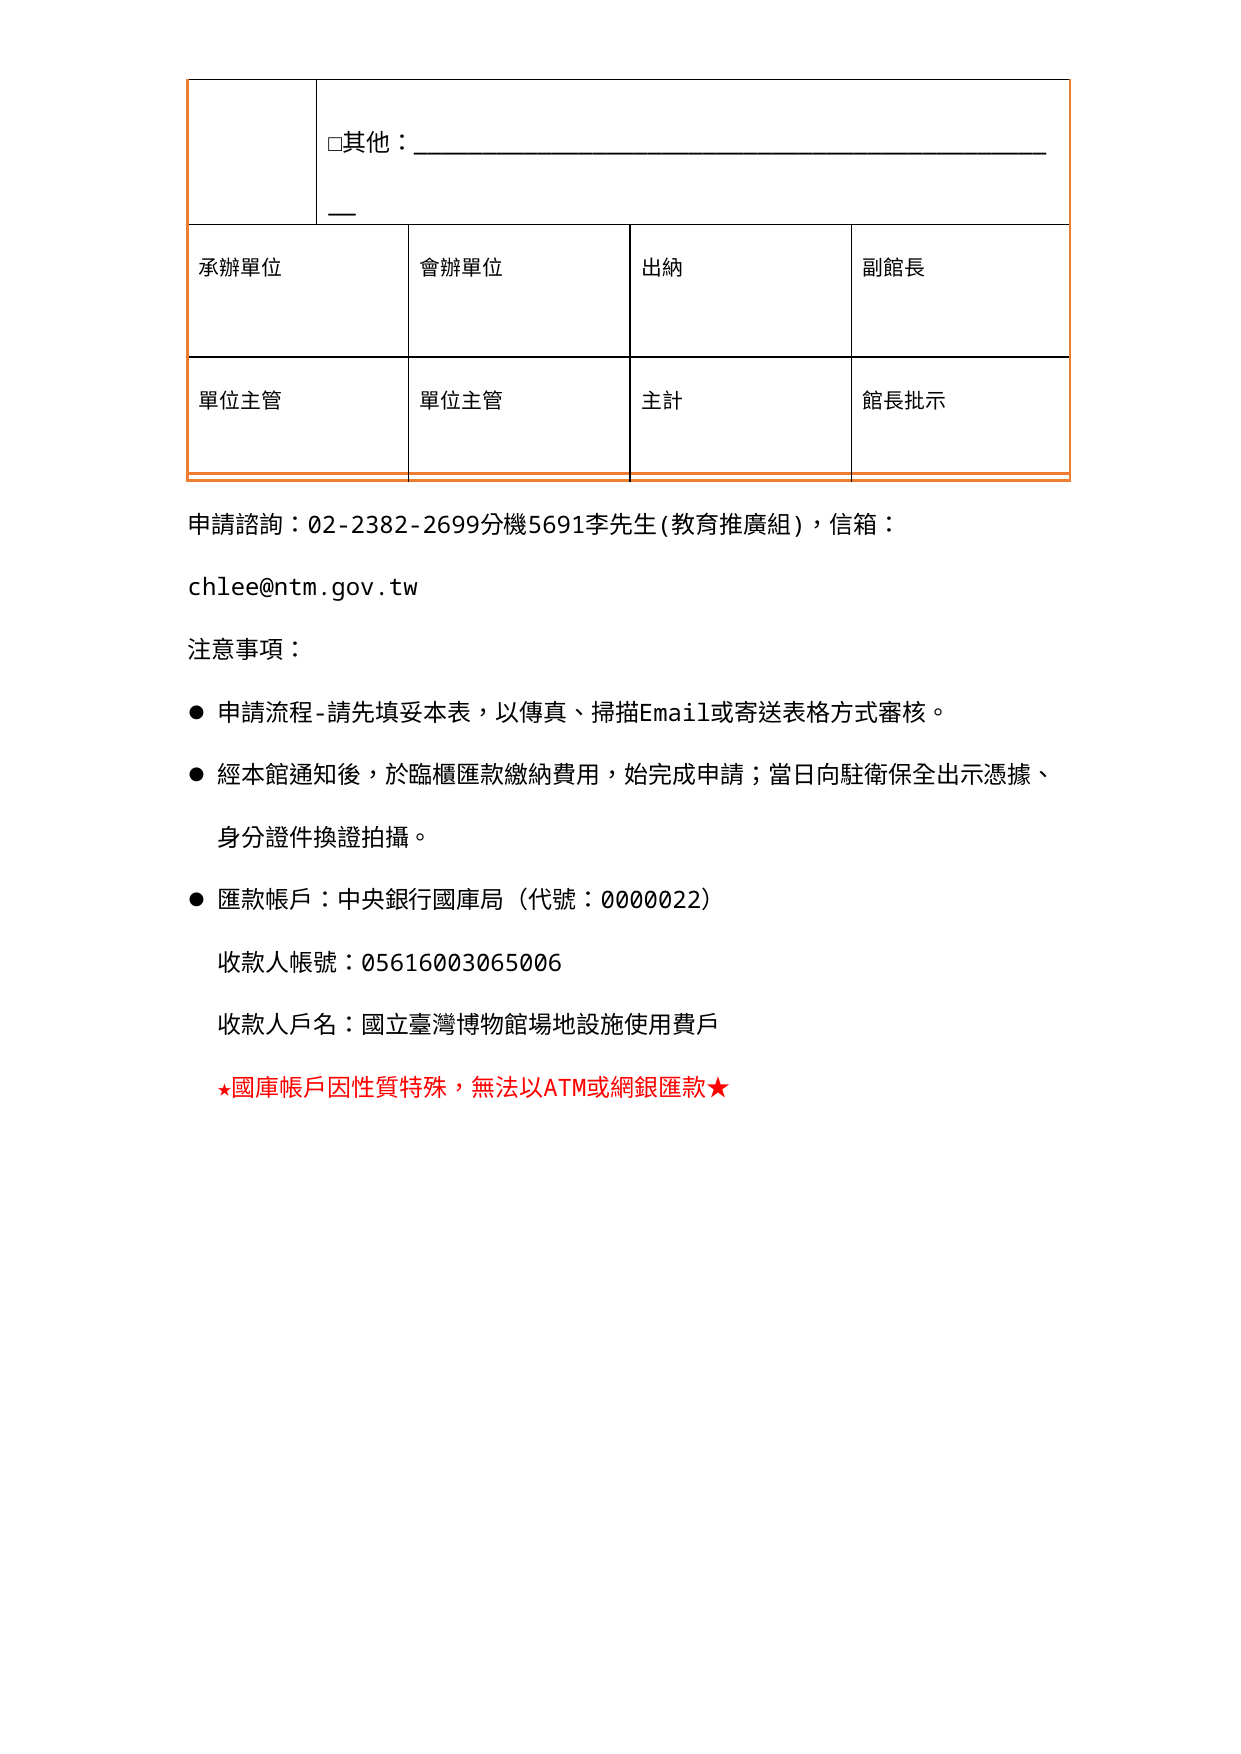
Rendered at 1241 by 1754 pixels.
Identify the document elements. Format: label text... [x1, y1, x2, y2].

text 申請諮詢：02-2382-2699分機5691李先生(教育推廣組)，信箱：chlee@ntm.gov.tw [187, 482, 1053, 607]
table_cell 承辦單位 [189, 225, 408, 356]
list 經本館通知後，於臨櫃匯款繳納費用，始完成申請；當日向駐衛保全出示憑據、身分證件換證拍攝。 [187, 732, 1053, 857]
text 收款人戶名：國立臺灣博物館場地設施使用費戶 [217, 982, 1053, 1044]
table_cell 出納 [631, 225, 851, 356]
table_cell 單位主管 [409, 358, 629, 472]
table_cell 主計 [631, 358, 851, 472]
text ★國庫帳戶因性質特殊，無法以ATM或網銀匯款★ [217, 1044, 1053, 1107]
text 注意事項： [187, 607, 1053, 669]
table_cell □其他：________________________________________________ [317, 80, 1069, 224]
table_cell 單位主管 [189, 358, 408, 472]
table_cell [189, 80, 316, 224]
list 申請流程-請先填妥本表，以傳真、掃描Email或寄送表格方式審核。 [187, 669, 1053, 732]
table_cell 會辦單位 [409, 225, 629, 356]
table_cell 館長批示 [852, 358, 1069, 472]
list 匯款帳戶：中央銀行國庫局（代號：0000022） 收款人帳號：05616003065006 [187, 857, 1053, 982]
table_cell 副館長 [852, 225, 1069, 356]
